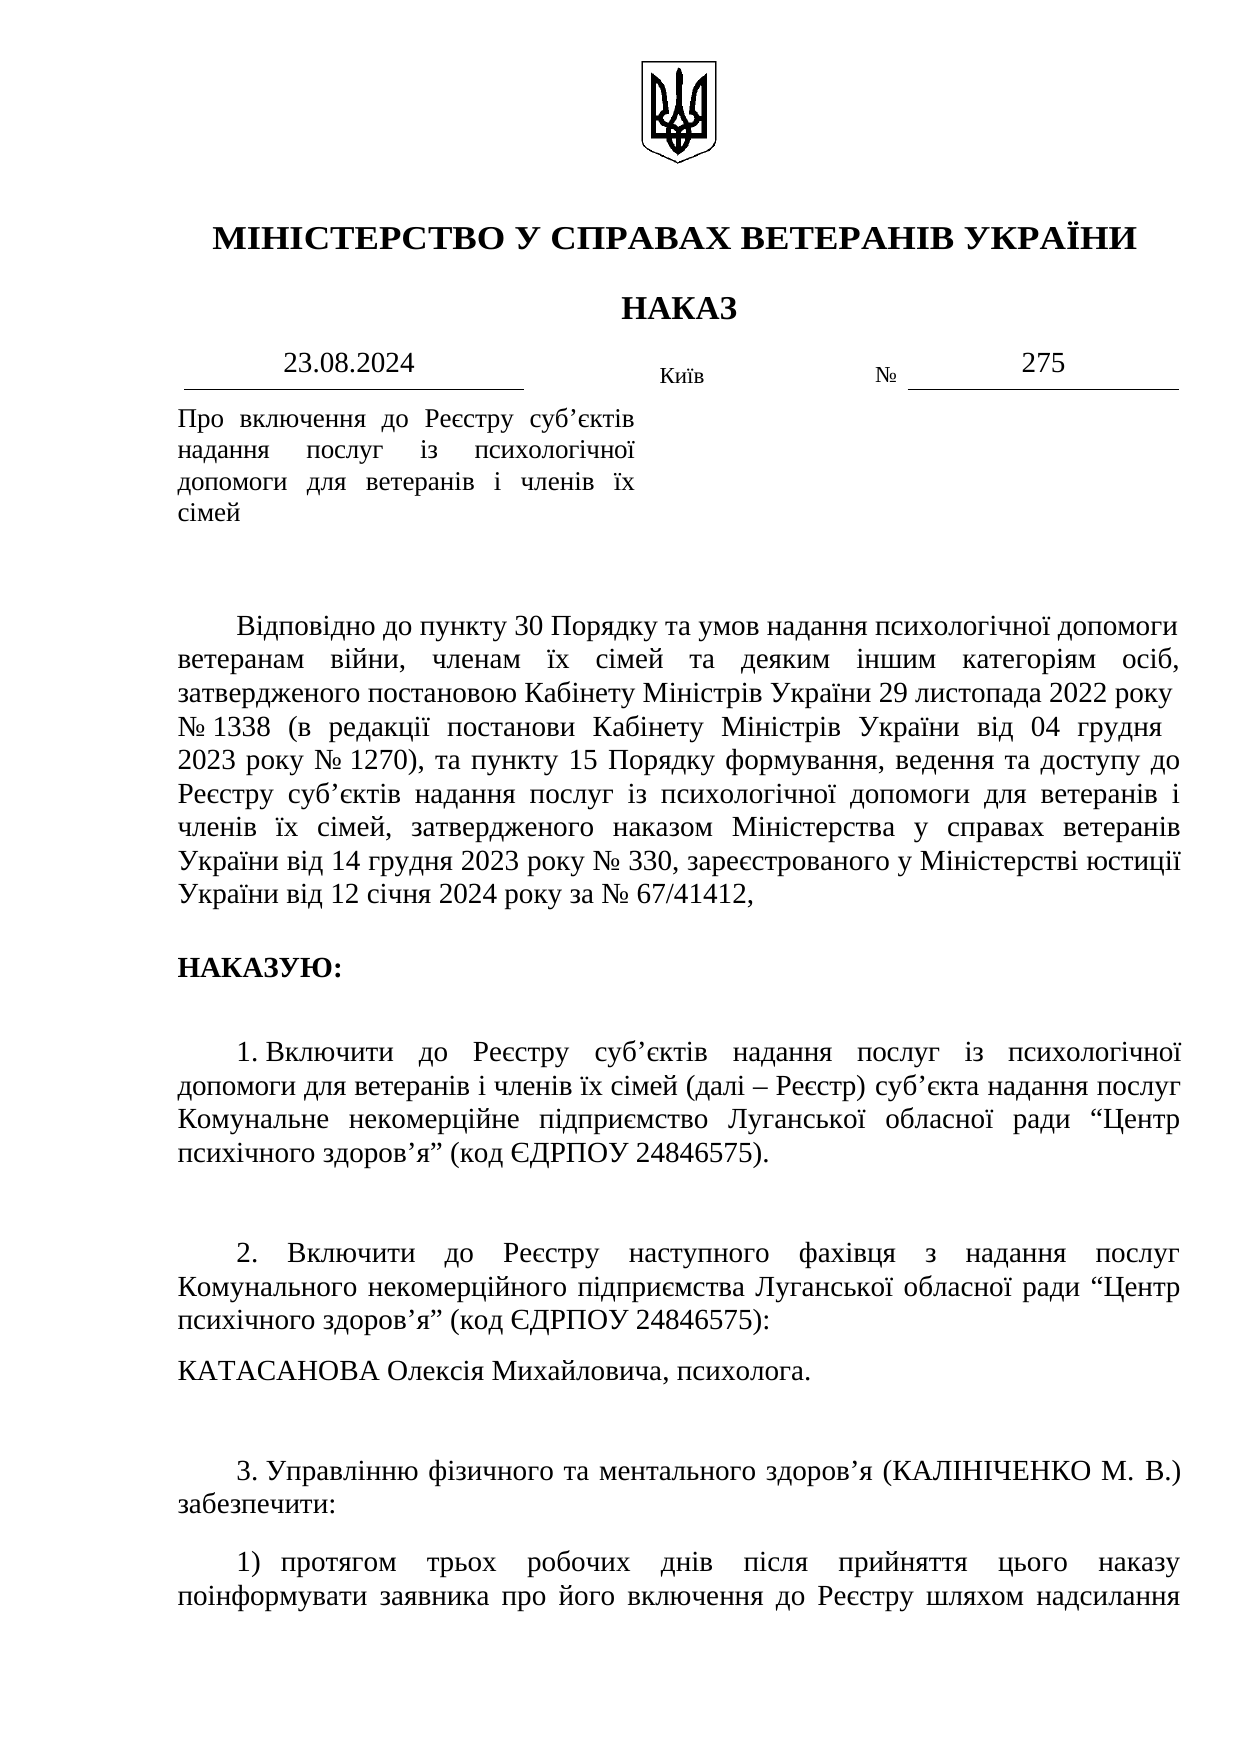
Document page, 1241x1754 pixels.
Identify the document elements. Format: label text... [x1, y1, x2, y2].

text 1) протягом трьох робочих днів після прийняття цього наказу поінформувати заявника про його включення до Реєстру шляхом надсилання [177, 1544, 1181, 1611]
table_header Київ [524, 345, 839, 389]
text Відповідно до пункту 30 Порядку та умов надання психологічної допомоги [177, 608, 1181, 642]
text КАТАСАНОВА Олексія Михайловича, психолога. [177, 1353, 1181, 1386]
text 1. Включити до Реєстру суб’єктів надання послуг із психологічної допомоги для ветеранів і членів їх сімей (далі – Реєстр) суб’єкта надання послуг Комунальне некомерційне підприємство Луганської обласної ради “Центр психічного здоров’я” (код ЄДРПОУ 24846575). [177, 1034, 1181, 1168]
text № 1338 (в редакції постанови Кабінету Міністрів України від 04 грудня 2023 року № 1270), та пункту 15 Порядку формування, ведення та доступу до Реєстру суб’єктів надання послуг із психологічної допомоги для ветеранів і членів їх сімей, затвердженого наказом Міністерства у справах ветеранів України від 14 грудня 2023 року № 330, зареєстрованого у Міністерстві юстиції України від 12 січня 2024 року за № 67/41412, [177, 709, 1181, 910]
text НАКАЗ [177, 288, 1181, 326]
text 2. Включити до Реєстру наступного фахівця з надання послуг Комунального некомерційного підприємства Луганської обласної ради “Центр психічного здоров’я” (код ЄДРПОУ 24846575): [177, 1235, 1181, 1336]
table_header 275 [908, 345, 1179, 389]
text Про включення до Реєстру суб’єктів надання послуг із психологічної допомоги для ветеранів і членів їх сімей [177, 402, 635, 527]
text МІНІСТЕРСТВО У СПРАВАХ ВЕТЕРАНІВ УКРАЇНИ [177, 218, 1181, 256]
text НАКАЗУЮ: [177, 951, 1181, 984]
table_header № [839, 345, 908, 389]
text 3. Управлінню фізичного та ментального здоров’я (КАЛІНІЧЕНКО М. В.) забезпечити: [177, 1453, 1181, 1520]
text ветеранам війни, членам їх сімей та деяким іншим категоріям осіб, затвердженого постановою Кабінету Міністрів України 29 листопада 2022 року [177, 642, 1181, 709]
table_header 23.08.2024 [184, 345, 524, 389]
